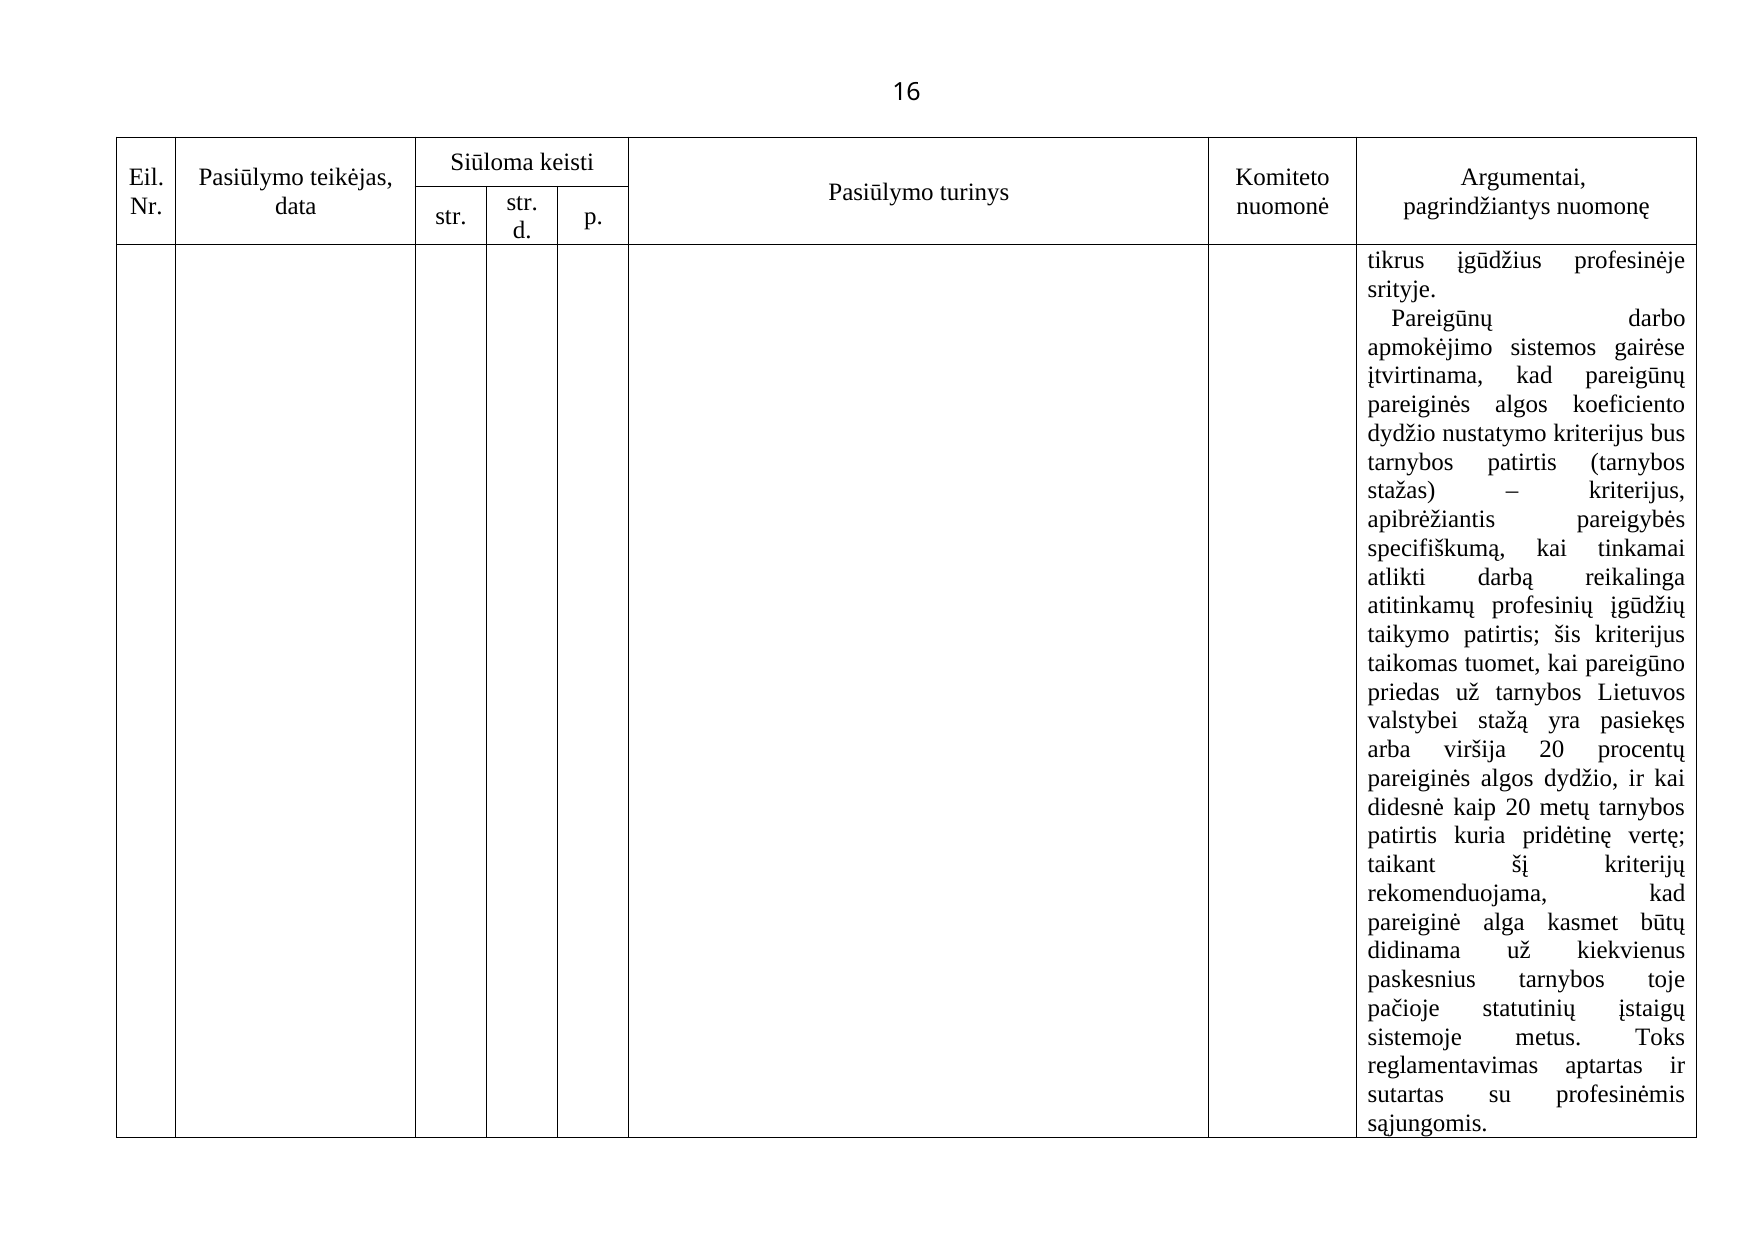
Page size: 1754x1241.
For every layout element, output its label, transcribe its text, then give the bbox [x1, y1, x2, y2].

table_cell [487, 245, 557, 1137]
table_cell [117, 245, 175, 1137]
table_cell [1209, 245, 1356, 1137]
table_cell [558, 245, 628, 1137]
table_cell [416, 245, 486, 1137]
table_header Pasiūlymo teikėjas, data [176, 138, 415, 244]
table_header Argumentai, pagrindžiantys nuomonę [1357, 138, 1696, 244]
table_cell [176, 245, 415, 1137]
table_header Eil. Nr. [117, 138, 175, 244]
table_cell str. d. [487, 187, 557, 244]
table_cell tikrus įgūdžius profesinėje srityje. Pareigūnų darbo apmokėjimo sistemos gairėse įtvirtinama, kad pareigūnų pareiginės algos koeficiento dydžio nustatymo kriterijus bus tarnybos patirtis (tarnybos stažas) – kriterijus, apibrėžiantis pareigybės specifiškumą, kai tinkamai atlikti darbą reikalinga atitinkamų profesinių įgūdžių taikymo patirtis; šis kriterijus taikomas tuomet, kai pareigūno priedas už tarnybos Lietuvos valstybei stažą yra pasiekęs arba viršija 20 procentų pareiginės algos dydžio, ir kai didesnė kaip 20 metų tarnybos patirtis kuria pridėtinę vertę; taikant šį kriterijų rekomenduojama, kad pareiginė alga kasmet būtų didinama už kiekvienus paskesnius tarnybos toje pačioje statutinių įstaigų sistemoje metus. Toks reglamentavimas aptartas ir sutartas su profesinėmis sąjungomis. [1357, 245, 1696, 1137]
table_cell [629, 245, 1208, 1137]
table_cell p. [558, 187, 628, 244]
table_header Siūloma keisti [416, 138, 628, 186]
table_header Komiteto nuomonė [1209, 138, 1356, 244]
table_header Pasiūlymo turinys [629, 138, 1208, 244]
table_cell str. [416, 187, 486, 244]
